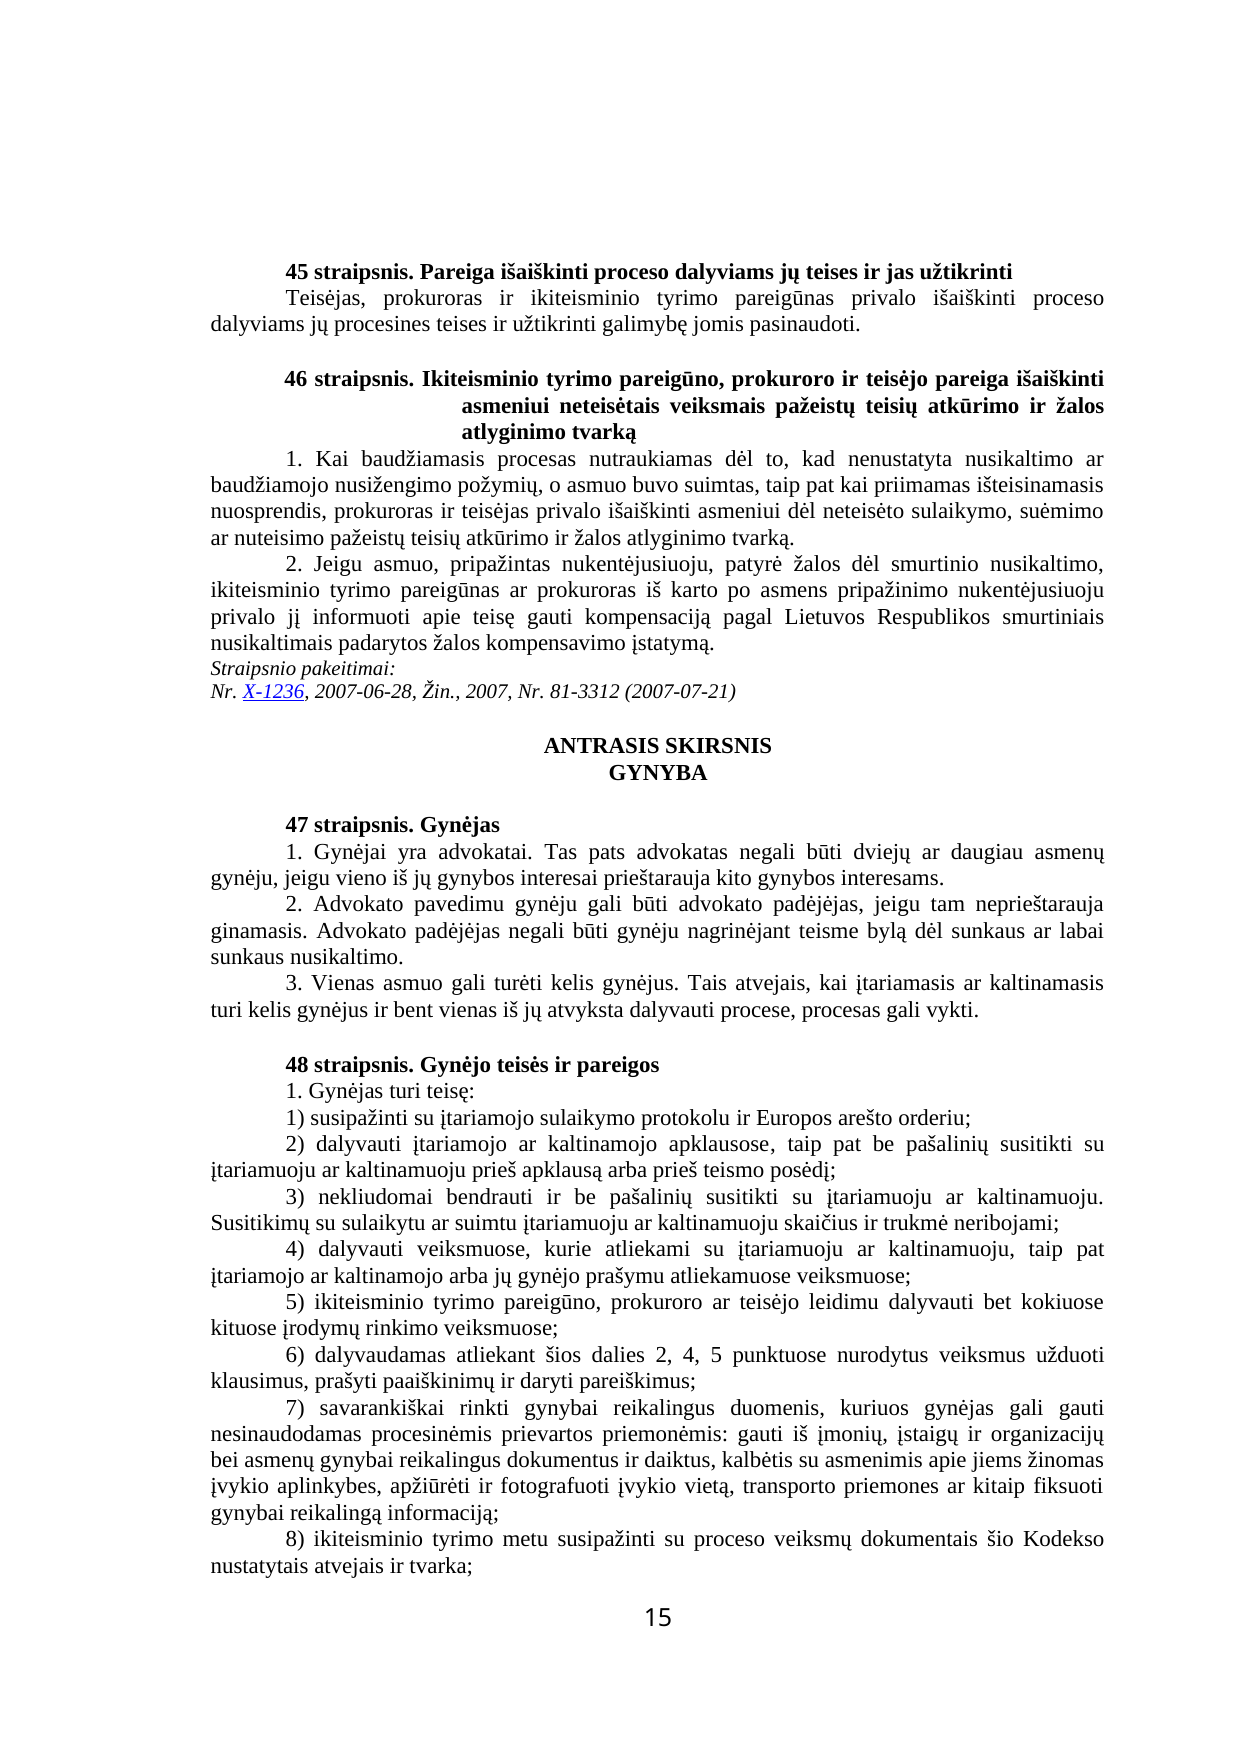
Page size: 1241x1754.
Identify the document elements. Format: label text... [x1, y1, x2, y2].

text 1. Gynėjas turi teisę: [210, 1077, 1105, 1104]
text Gynyba [210, 759, 1105, 785]
text Straipsnio pakeitimai: [210, 655, 1105, 679]
text 6) dalyvaudamas atliekant šios dalies 2, 4, 5 punktuose nurodytus veiksmus užduoti klausimus, prašyti paaiškinimų ir daryti pareiškimus; [210, 1341, 1105, 1393]
text 47 straipsnis. Gynėjas [210, 811, 1105, 838]
text 1. Gynėjai yra advokatai. Tas pats advokatas negali būti dviejų ar daugiau asmenų gynėju, jeigu vieno iš jų gynybos interesai prieštarauja kito gynybos interesams. [210, 838, 1105, 890]
text 5) ikiteisminio tyrimo pareigūno, prokuroro ar teisėjo leidimu dalyvauti bet kokiuose kituose įrodymų rinkimo veiksmuose; [210, 1288, 1105, 1341]
text 45 straipsnis. Pareiga išaiškinti proceso dalyviams jų teises ir jas užtikrinti [285, 258, 1105, 284]
text 7) savarankiškai rinkti gynybai reikalingus duomenis, kuriuos gynėjas gali gauti nesinaudodamas procesinėmis prievartos priemonėmis: gauti iš įmonių, įstaigų ir organizacijų bei asmenų gynybai reikalingus dokumentus ir daiktus, kalbėtis su asmenimis apie jiems žinomas įvykio aplinkybes, apžiūrėti ir fotografuoti įvykio vietą, transporto priemones ar kitaip fiksuoti gynybai reikalingą informaciją; [210, 1393, 1105, 1525]
text 2. Advokato pavedimu gynėju gali būti advokato padėjėjas, jeigu tam neprieštarauja ginamasis. Advokato padėjėjas negali būti gynėju nagrinėjant teisme bylą dėl sunkaus ar labai sunkaus nusikaltimo. [210, 890, 1105, 969]
text 2) dalyvauti įtariamojo ar kaltinamojo apklausose, taip pat be pašalinių susitikti su įtariamuoju ar kaltinamuoju prieš apklausą arba prieš teismo posėdį; [210, 1130, 1105, 1183]
text Teisėjas, prokuroras ir ikiteisminio tyrimo pareigūnas privalo išaiškinti proceso dalyviams jų procesines teises ir užtikrinti galimybę jomis pasinaudoti. [210, 284, 1105, 337]
text 46 straipsnis. Ikiteisminio tyrimo pareigūno, prokuroro ir teisėjo pareiga išaiškinti asmeniui neteisėtais veiksmais pažeistų teisių atkūrimo ir žalos atlyginimo tvarką [284, 366, 1105, 444]
text Nr. X-1236, 2007-06-28, Žin., 2007, Nr. 81-3312 (2007-07-21) [210, 679, 1105, 703]
text 1) susipažinti su įtariamojo sulaikymo protokolu ir Europos arešto orderiu; [210, 1104, 1105, 1130]
text 3. Vienas asmuo gali turėti kelis gynėjus. Tais atvejais, kai įtariamasis ar kaltinamasis turi kelis gynėjus ir bent vienas iš jų atvyksta dalyvauti procese, procesas gali vykti. [210, 969, 1105, 1022]
text 8) ikiteisminio tyrimo metu susipažinti su proceso veiksmų dokumentais šio Kodekso nustatytais atvejais ir tvarka; [210, 1525, 1105, 1578]
text 1. Kai baudžiamasis procesas nutraukiamas dėl to, kad nenustatyta nusikaltimo ar baudžiamojo nusižengimo požymių, o asmuo buvo suimtas, taip pat kai priimamas išteisinamasis nuosprendis, prokuroras ir teisėjas privalo išaiškinti asmeniui dėl neteisėto sulaikymo, suėmimo ar nuteisimo pažeistų teisių atkūrimo ir žalos atlyginimo tvarką. [210, 444, 1105, 550]
text 48 straipsnis. Gynėjo teisės ir pareigos [210, 1051, 1105, 1077]
text 3) nekliudomai bendrauti ir be pašalinių susitikti su įtariamuoju ar kaltinamuoju. Susitikimų su sulaikytu ar suimtu įtariamuoju ar kaltinamuoju skaičius ir trukmė neribojami; [210, 1183, 1105, 1235]
text ANTRASIS SKIRSNIS [210, 732, 1105, 759]
text 2. Jeigu asmuo, pripažintas nukentėjusiuoju, patyrė žalos dėl smurtinio nusikaltimo, ikiteisminio tyrimo pareigūnas ar prokuroras iš karto po asmens pripažinimo nukentėjusiuoju privalo jį informuoti apie teisę gauti kompensaciją pagal Lietuvos Respublikos smurtiniais nusikaltimais padarytos žalos kompensavimo įstatymą. [210, 550, 1105, 655]
text 4) dalyvauti veiksmuose, kurie atliekami su įtariamuoju ar kaltinamuoju, taip pat įtariamojo ar kaltinamojo arba jų gynėjo prašymu atliekamuose veiksmuose; [210, 1235, 1105, 1288]
